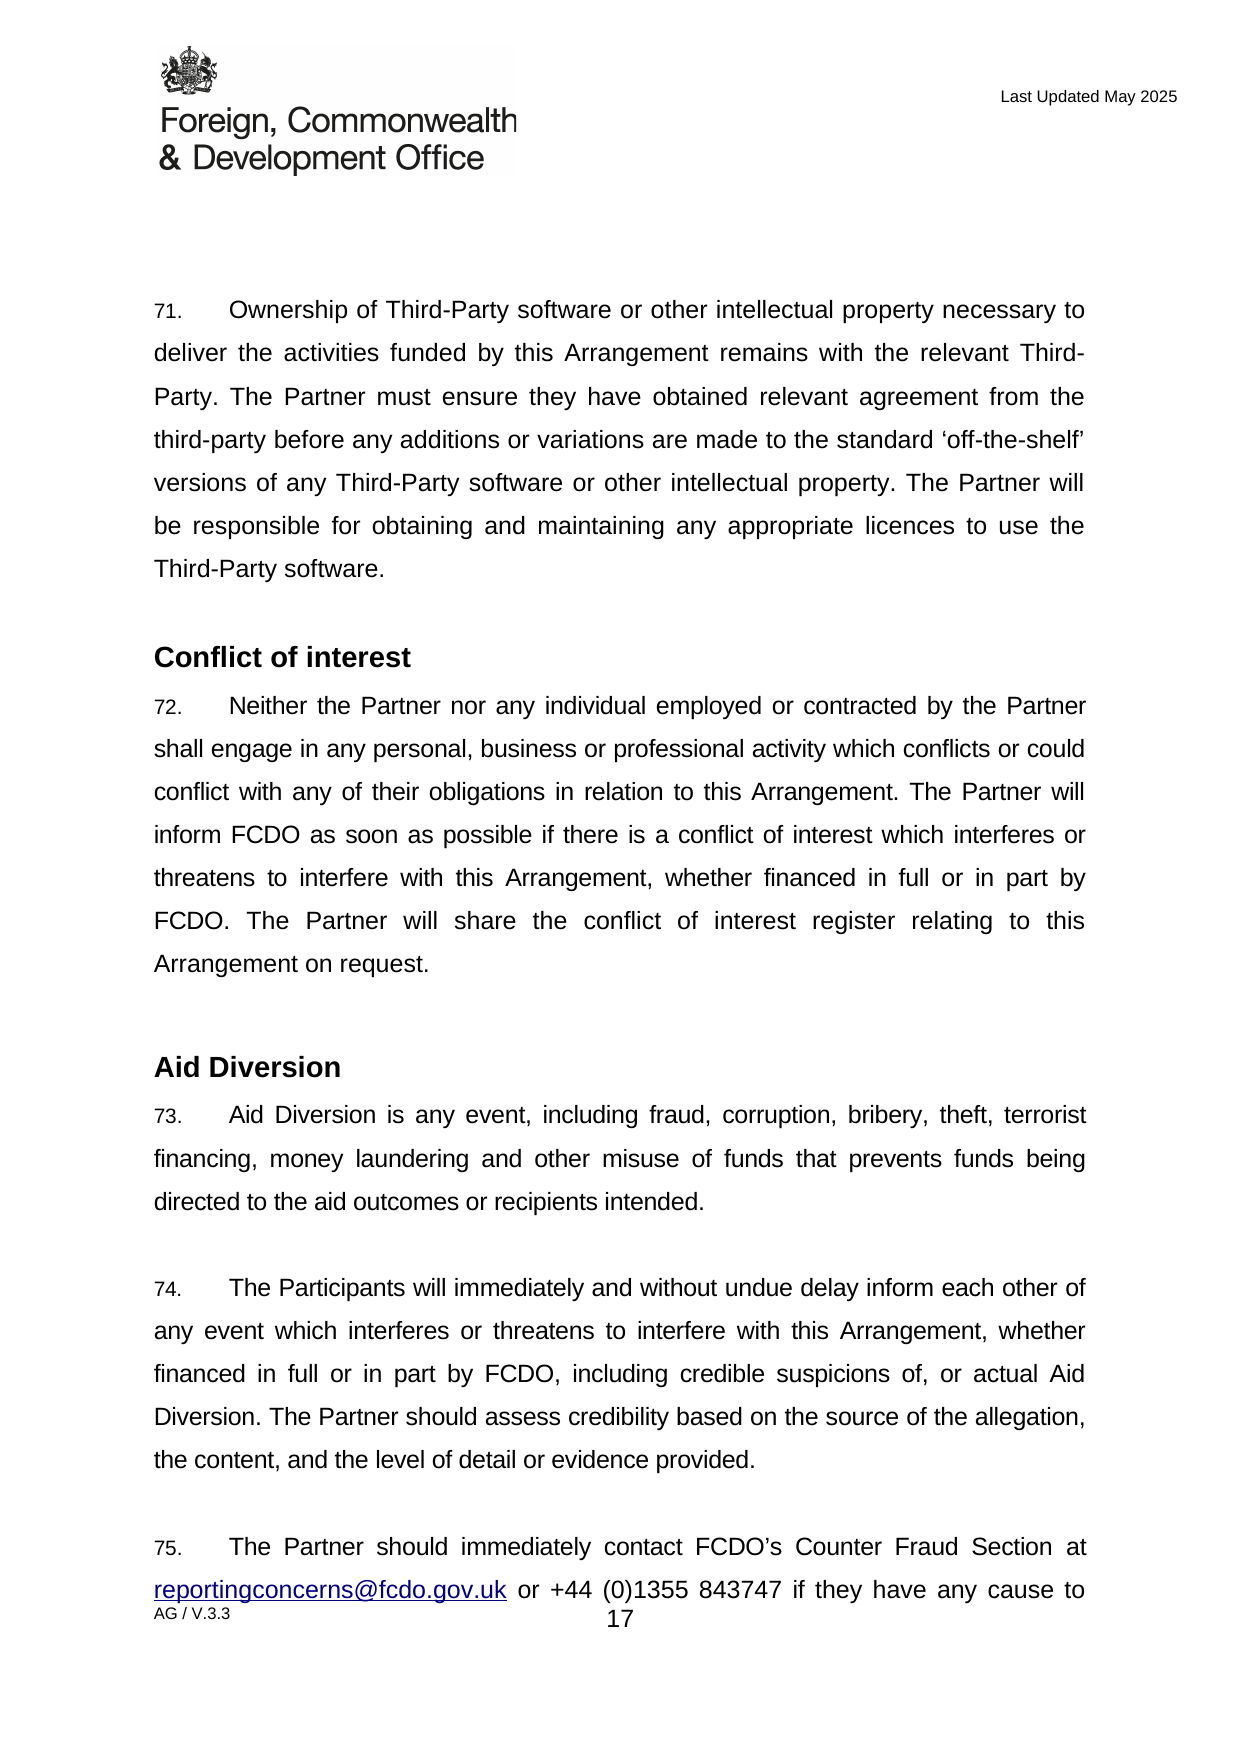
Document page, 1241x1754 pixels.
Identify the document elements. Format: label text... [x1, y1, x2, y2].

list Conflict of interest [153, 640, 1087, 674]
list Ownership of Third-Party software or other intellectual property necessary to deliver the activities funded by this Arrangement remains with the relevant Third-Party. The Partner must ensure they have obtained relevant agreement from the third-party before any additions or variations are made to the standard ‘off-the-shelf’ versions of any Third-Party software or other intellectual property. The Partner will be responsible for obtaining and maintaining any appropriate licences to use the Third-Party software. [153, 295, 1087, 583]
list Neither the Partner nor any individual employed or contracted by the Partner shall engage in any personal, business or professional activity which conflicts or could conflict with any of their obligations in relation to this Arrangement. The Partner will inform FCDO as soon as possible if there is a conflict of interest which interferes or threatens to interfere with this Arrangement, whether financed in full or in part by FCDO. The Partner will share the conflict of interest register relating to this Arrangement on request. [153, 691, 1087, 978]
list The Partner should immediately contact FCDO’s Counter Fraud Section at reportingconcerns@fcdo.gov.uk or +44 (0)1355 843747 if they have any cause to [153, 1532, 1087, 1603]
list Aid Diversion [153, 1050, 1087, 1084]
list The Participants will immediately and without undue delay inform each other of any event which interferes or threatens to interfere with this Arrangement, whether financed in full or in part by FCDO, including credible suspicions of, or actual Aid Diversion. The Partner should assess credibility based on the source of the allegation, the content, and the level of detail or evidence provided. [153, 1273, 1087, 1474]
list Aid Diversion is any event, including fraud, corruption, bribery, theft, terrorist financing, money laundering and other misuse of funds that prevents funds being directed to the aid outcomes or recipients intended. [153, 1100, 1087, 1215]
